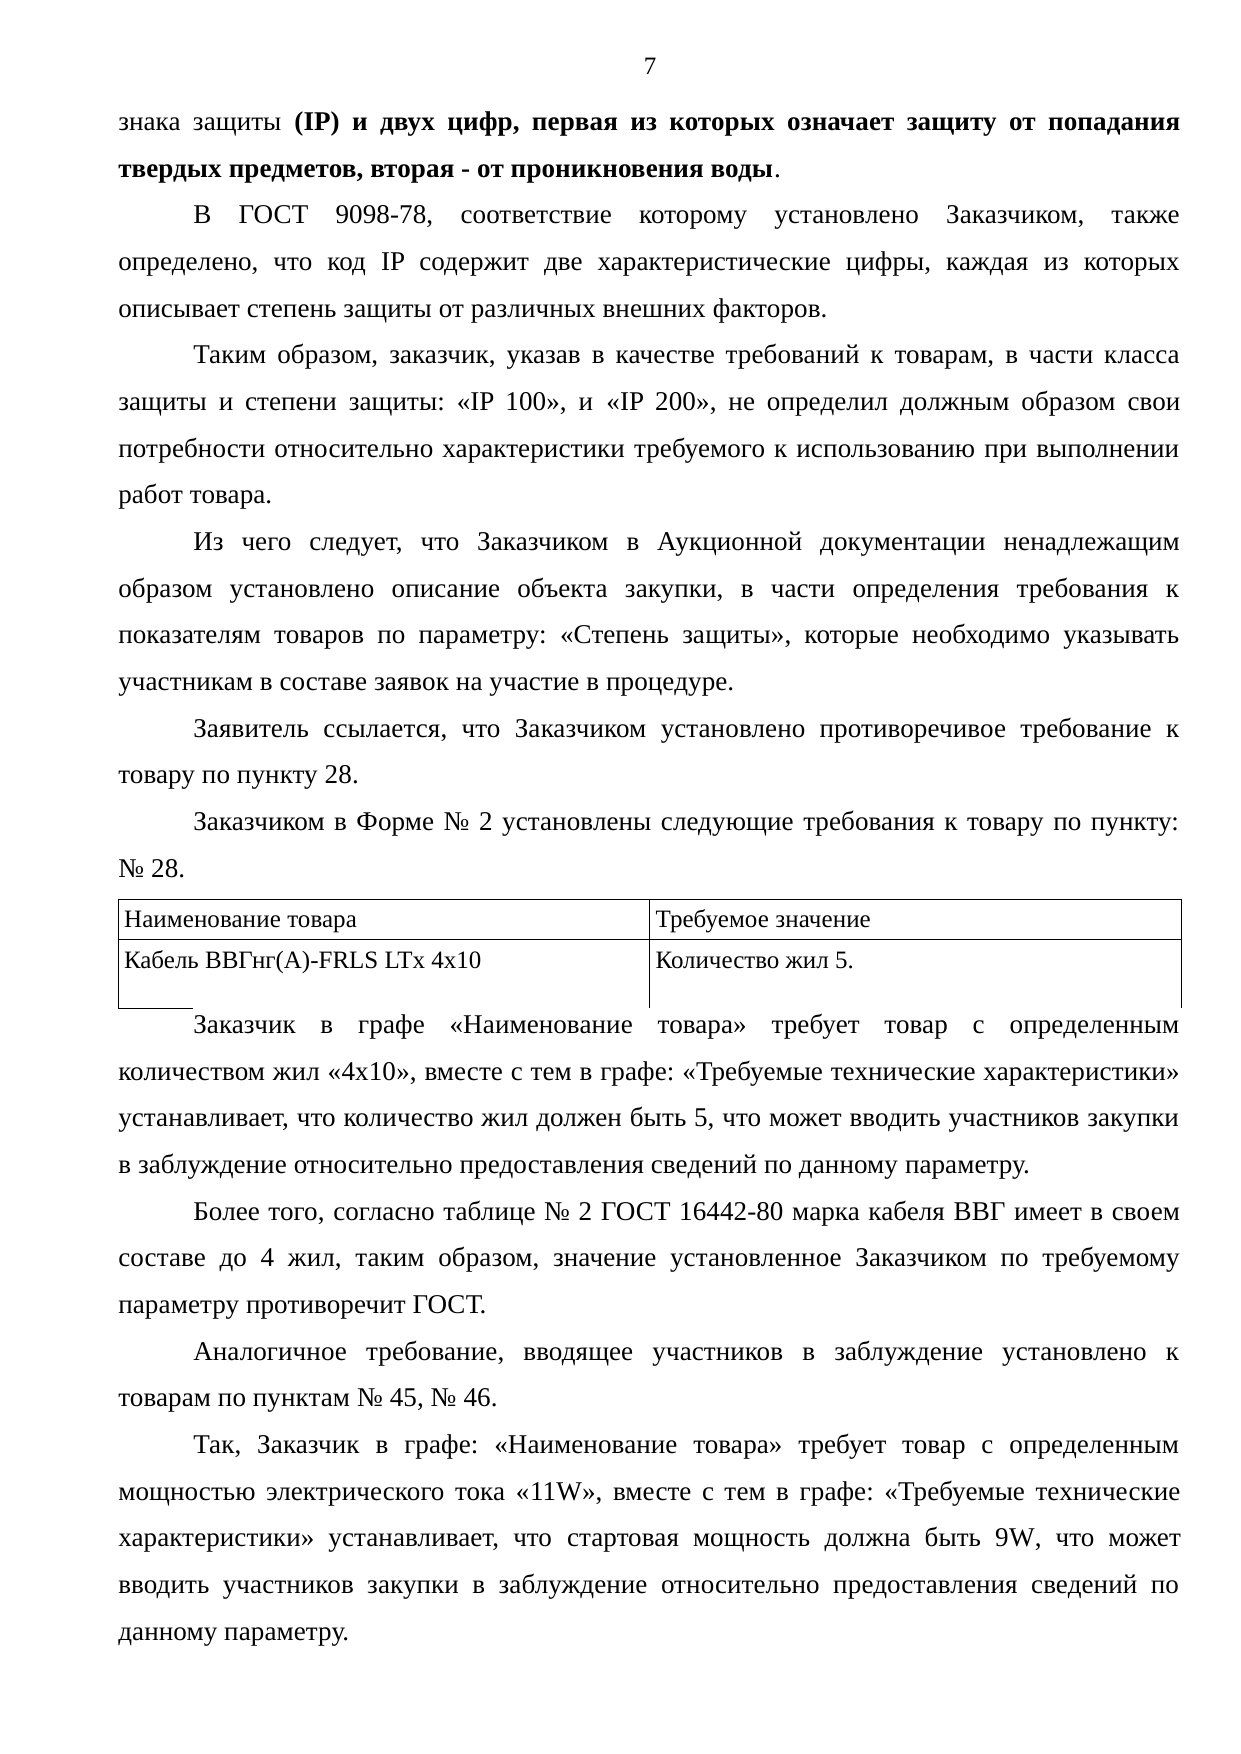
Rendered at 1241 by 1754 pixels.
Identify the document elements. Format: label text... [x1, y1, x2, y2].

table_header Требуемое значение [650, 900, 1181, 939]
text Из чего следует, что Заказчиком в Аукционной документации ненадлежащим образом установлено описание объекта закупки, в части определения требования к показателям товаров по параметру: «Степень защиты», которые необходимо указывать участникам в составе заявок на участие в процедуре. [118, 525, 1181, 696]
text знака защиты (IP) и двух цифр, первая из которых означает защиту от попадания твердых предметов, вторая - от проникновения воды. [118, 105, 1181, 183]
text Заказчиком в Форме № 2 установлены следующие требования к товару по пункту: № 28. [118, 805, 1181, 883]
text Аналогичное требование, вводящее участников в заблуждение установлено к товарам по пунктам № 45, № 46. [118, 1335, 1181, 1412]
text Таким образом, заказчик, указав в качестве требований к товарам, в части класса защиты и степени защиты: «IP 100», и «IP 200», не определил должным образом свои потребности относительно характеристики требуемого к использованию при выполнении работ товара. [118, 338, 1181, 510]
table_cell Количество жил 5. [650, 940, 1181, 1008]
table_header Наименование товара [119, 900, 649, 939]
text Заявитель ссылается, что Заказчиком установлено противоречивое требование к товару по пункту 28. [118, 712, 1181, 790]
text В ГОСТ 9098-78, соответствие которому установлено Заказчиком, также определено, что код IP содержит две характеристические цифры, каждая из которых описывает степень защиты от различных внешних факторов. [118, 198, 1181, 323]
text Так, Заказчик в графе: «Наименование товара» требует товар с определенным мощностью электрического тока «11W», вместе с тем в графе: «Требуемые технические характеристики» устанавливает, что стартовая мощность должна быть 9W, что может вводить участников закупки в заблуждение относительно предоставления сведений по данному параметру. [118, 1428, 1181, 1646]
text Более того, согласно таблице № 2 ГОСТ 16442-80 марка кабеля ВВГ имеет в своем составе до 4 жил, таким образом, значение установленное Заказчиком по требуемому параметру противоречит ГОСТ. [118, 1195, 1181, 1319]
text Заказчик в графе «Наименование товара» требует товар с определенным количеством жил «4х10», вместе с тем в графе: «Требуемые технические характеристики» устанавливает, что количество жил должен быть 5, что может вводить участников закупки в заблуждение относительно предоставления сведений по данному параметру. [118, 1009, 1181, 1179]
table_cell Кабель ВВГнг(А)-FRLS LTx 4х10 [119, 940, 649, 1008]
